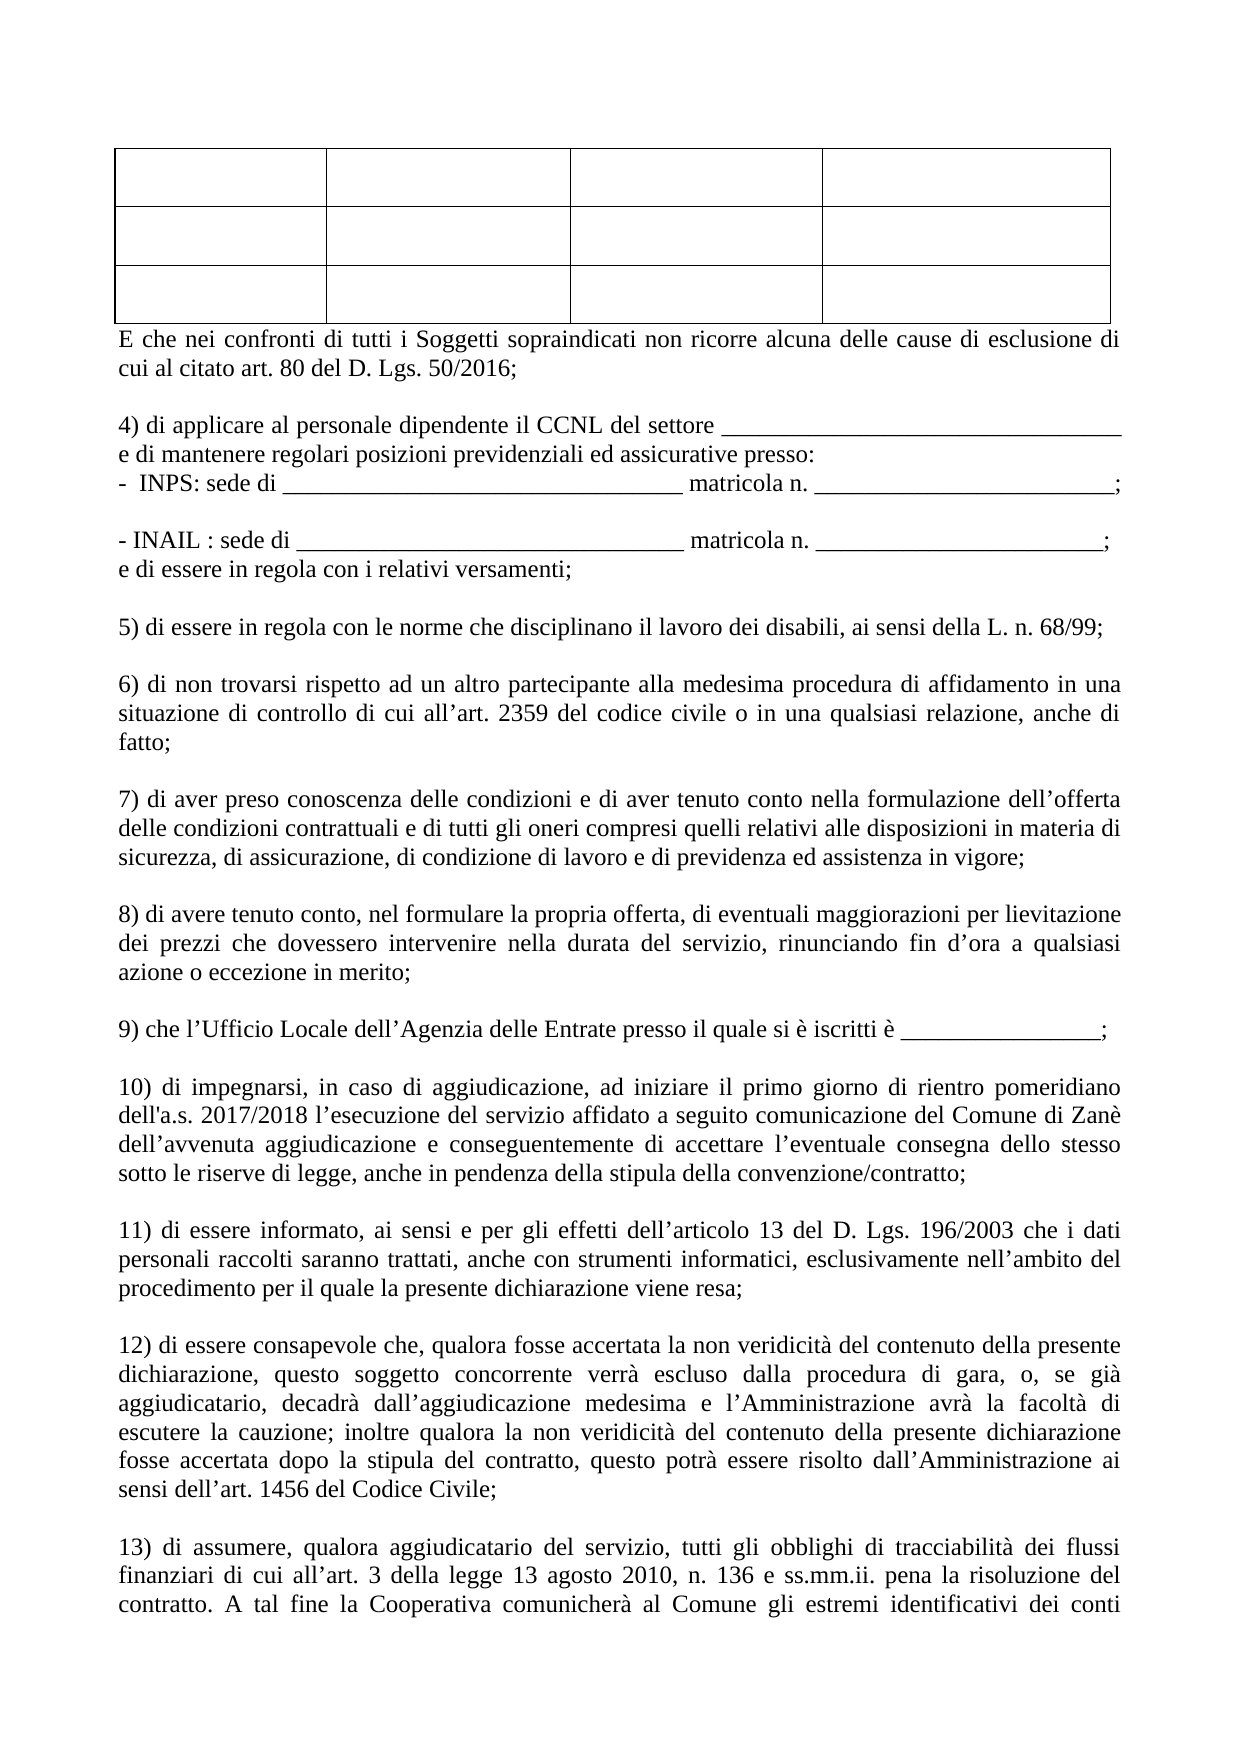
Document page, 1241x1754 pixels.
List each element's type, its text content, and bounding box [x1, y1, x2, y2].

table_cell [571, 207, 822, 265]
table_cell [116, 266, 326, 323]
table_cell [327, 266, 570, 323]
text 7) di aver preso conoscenza delle condizioni e di aver tenuto conto nella formulazione dell’offerta delle condizioni contrattuali e di tutti gli oneri compresi quelli relativi alle disposizioni in materia di sicurezza, di assicurazione, di condizione di lavoro e di previdenza ed assistenza in vigore; [118, 784, 1122, 871]
text 13) di assumere, qualora aggiudicatario del servizio, tutti gli obblighi di tracciabilità dei flussi finanziari di cui all’art. 3 della legge 13 agosto 2010, n. 136 e ss.mm.ii. pena la risoluzione del contratto. A tal fine la Cooperativa comunicherà al Comune gli estremi identificativi dei conti [118, 1532, 1122, 1618]
text e di essere in regola con i relativi versamenti; [118, 554, 1122, 583]
table_cell [327, 207, 570, 265]
table_cell [823, 149, 1110, 206]
text 5) di essere in regola con le norme che disciplinano il lavoro dei disabili, ai sensi della L. n. 68/99; [118, 612, 1122, 641]
text - INPS: sede di ________________________________ matricola n. ________________________; [118, 468, 1122, 497]
text E che nei confronti di tutti i Soggetti sopraindicati non ricorre alcuna delle cause di esclusione di cui al citato art. 80 del D. Lgs. 50/2016; [118, 324, 1122, 382]
text 6) di non trovarsi rispetto ad un altro partecipante alla medesima procedura di affidamento in una situazione di controllo di cui all’art. 2359 del codice civile o in una qualsiasi relazione, anche di fatto; [118, 669, 1122, 756]
text 10) di impegnarsi, in caso di aggiudicazione, ad iniziare il primo giorno di rientro pomeridiano dell'a.s. 2017/2018 l’esecuzione del servizio affidato a seguito comunicazione del Comune di Zanè dell’avvenuta aggiudicazione e conseguentemente di accettare l’eventuale consegna dello stesso sotto le riserve di legge, anche in pendenza della stipula della convenzione/contratto; [118, 1072, 1122, 1187]
table_cell [823, 207, 1110, 265]
text 4) di applicare al personale dipendente il CCNL del settore ________________________________ e di mantenere regolari posizioni previdenziali ed assicurative presso: [118, 411, 1122, 468]
table_cell [116, 207, 326, 265]
table_cell [823, 266, 1110, 323]
text 9) che l’Ufficio Locale dell’Agenzia delle Entrate presso il quale si è iscritti è ________________; [118, 1014, 1122, 1043]
text 12) di essere consapevole che, qualora fosse accertata la non veridicità del contenuto della presente dichiarazione, questo soggetto concorrente verrà escluso dalla procedura di gara, o, se già aggiudicatario, decadrà dall’aggiudicazione medesima e l’Amministrazione avrà la facoltà di escutere la cauzione; inoltre qualora la non veridicità del contenuto della presente dichiarazione fosse accertata dopo la stipula del contratto, questo potrà essere risolto dall’Amministrazione ai sensi dell’art. 1456 del Codice Civile; [118, 1331, 1122, 1503]
text 8) di avere tenuto conto, nel formulare la propria offerta, di eventuali maggiorazioni per lievitazione dei prezzi che dovessero intervenire nella durata del servizio, rinunciando fin d’ora a qualsiasi azione o eccezione in merito; [118, 899, 1122, 986]
table_cell [571, 149, 822, 206]
table_cell [571, 266, 822, 323]
text 11) di essere informato, ai sensi e per gli effetti dell’articolo 13 del D. Lgs. 196/2003 che i dati personali raccolti saranno trattati, anche con strumenti informatici, esclusivamente nell’ambito del procedimento per il quale la presente dichiarazione viene resa; [118, 1216, 1122, 1302]
text - INAIL : sede di _______________________________ matricola n. _______________________; [118, 526, 1122, 554]
table_cell [116, 149, 326, 206]
table_cell [327, 149, 570, 206]
